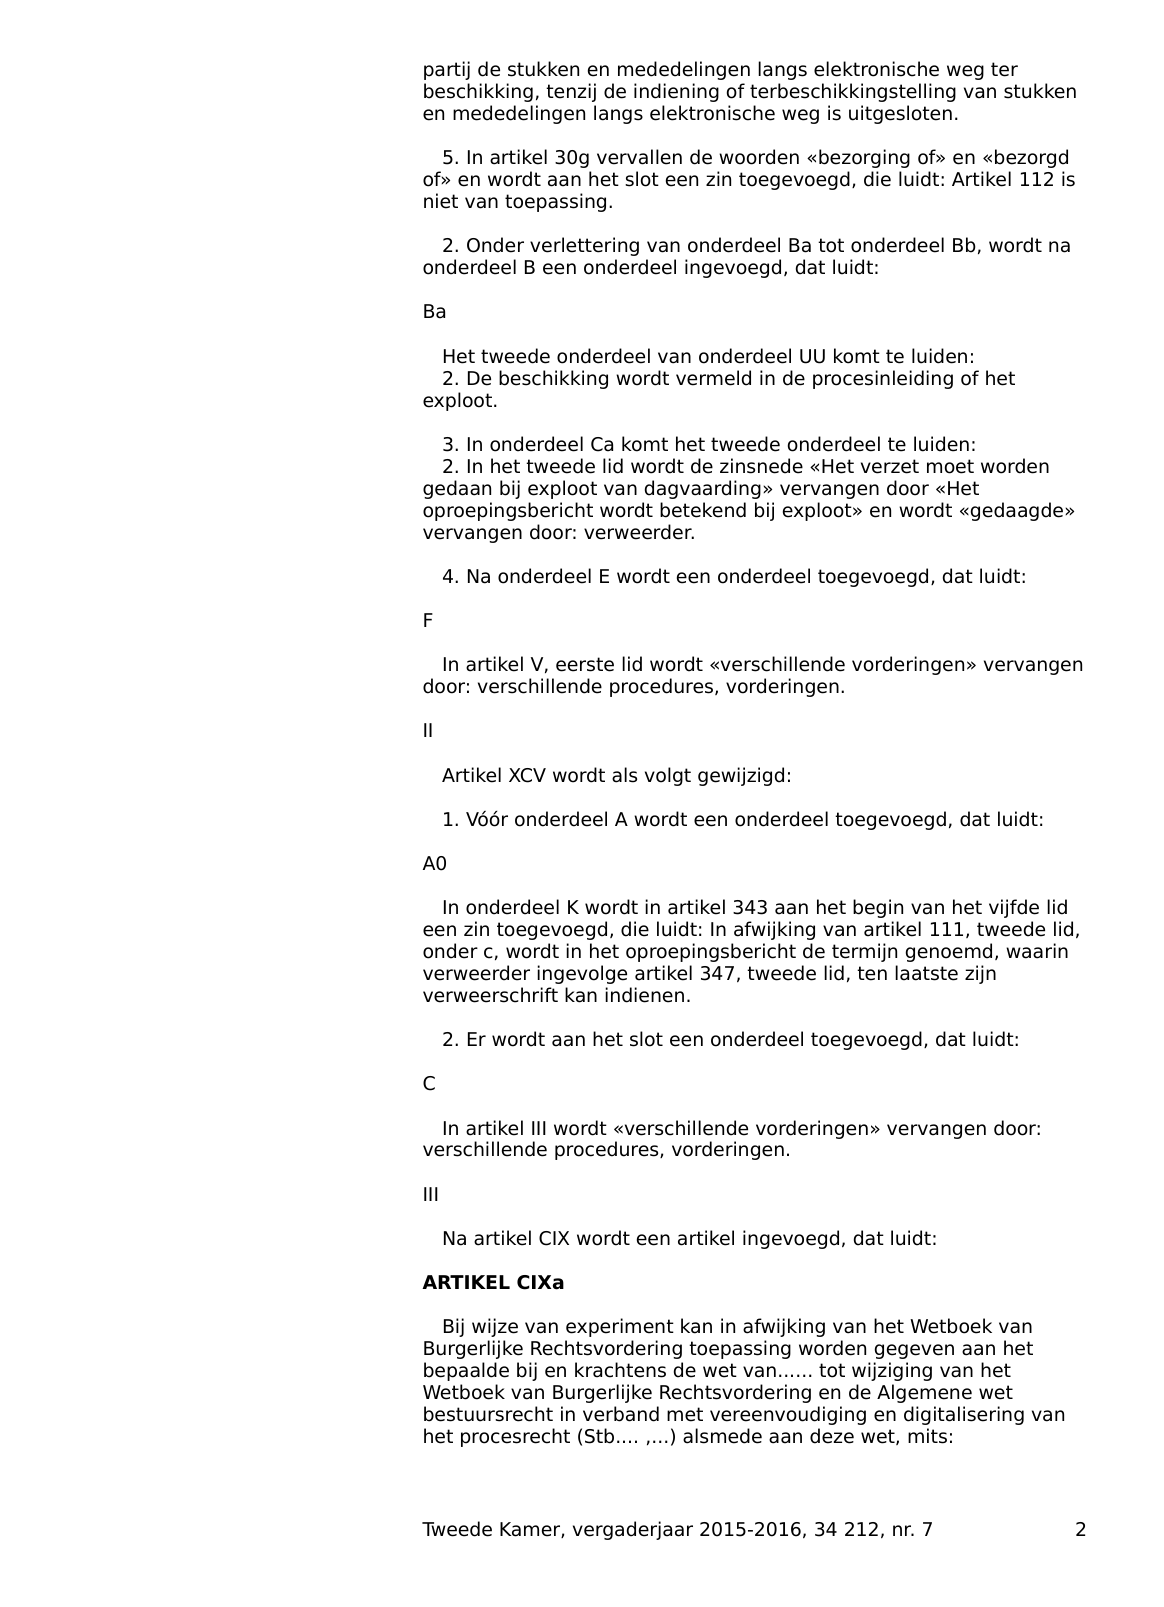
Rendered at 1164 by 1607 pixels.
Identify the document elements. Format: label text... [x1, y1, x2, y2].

text 5. In artikel 30g vervallen de woorden «bezorging of» en «bezorgd of» en wordt aan het slot een zin toegevoegd, die luidt: Artikel 112 is niet van toepassing. [422, 147, 1087, 213]
text 2. De beschikking wordt vermeld in de procesinleiding of het exploot. [422, 368, 1087, 412]
text 1. Vóór onderdeel A wordt een onderdeel toegevoegd, dat luidt: [422, 809, 1087, 831]
text 2. Er wordt aan het slot een onderdeel toegevoegd, dat luidt: [422, 1029, 1087, 1051]
subtitle II [422, 720, 1087, 742]
text Het tweede onderdeel van onderdeel UU komt te luiden: [422, 346, 1087, 368]
text In artikel V, eerste lid wordt «verschillende vorderingen» vervangen door: verschillende procedures, vorderingen. [422, 654, 1087, 698]
subtitle Ba [422, 301, 1087, 323]
text In onderdeel K wordt in artikel 343 aan het begin van het vijfde lid een zin toegevoegd, die luidt: In afwijking van artikel 111, tweede lid, onder c, wordt in het oproepingsbericht de termijn genoemd, waarin verweerder ingevolge artikel 347, tweede lid, ten laatste zijn verweerschrift kan indienen. [422, 897, 1087, 1007]
text 2. Onder verlettering van onderdeel Ba tot onderdeel Bb, wordt na onderdeel B een onderdeel ingevoegd, dat luidt: [422, 235, 1087, 279]
text 4. Na onderdeel E wordt een onderdeel toegevoegd, dat luidt: [422, 566, 1087, 588]
subtitle C [422, 1073, 1087, 1095]
subtitle III [422, 1183, 1087, 1206]
text Na artikel CIX wordt een artikel ingevoegd, dat luidt: [422, 1228, 1087, 1250]
subtitle ARTIKEL CIXa [422, 1272, 1087, 1294]
subtitle F [422, 610, 1087, 632]
subtitle A0 [422, 853, 1087, 875]
text In artikel III wordt «verschillende vorderingen» vervangen door: verschillende procedures, vorderingen. [422, 1117, 1087, 1161]
text 3. In onderdeel Ca komt het tweede onderdeel te luiden: [422, 434, 1087, 456]
text Artikel XCV wordt als volgt gewijzigd: [422, 764, 1087, 786]
text partij de stukken en mededelingen langs elektronische weg ter beschikking, tenzij de indiening of terbeschikkingstelling van stukken en mededelingen langs elektronische weg is uitgesloten. [422, 59, 1087, 125]
text 2. In het tweede lid wordt de zinsnede «Het verzet moet worden gedaan bij exploot van dagvaarding» vervangen door «Het oproepingsbericht wordt betekend bij exploot» en wordt «gedaagde» vervangen door: verweerder. [422, 456, 1087, 544]
text Bij wijze van experiment kan in afwijking van het Wetboek van Burgerlijke Rechtsvordering toepassing worden gegeven aan het bepaalde bij en krachtens de wet van...... tot wijziging van het Wetboek van Burgerlijke Rechtsvordering en de Algemene wet bestuursrecht in verband met vereenvoudiging en digitalisering van het procesrecht (Stb.... ,...) alsmede aan deze wet, mits: [422, 1316, 1087, 1448]
